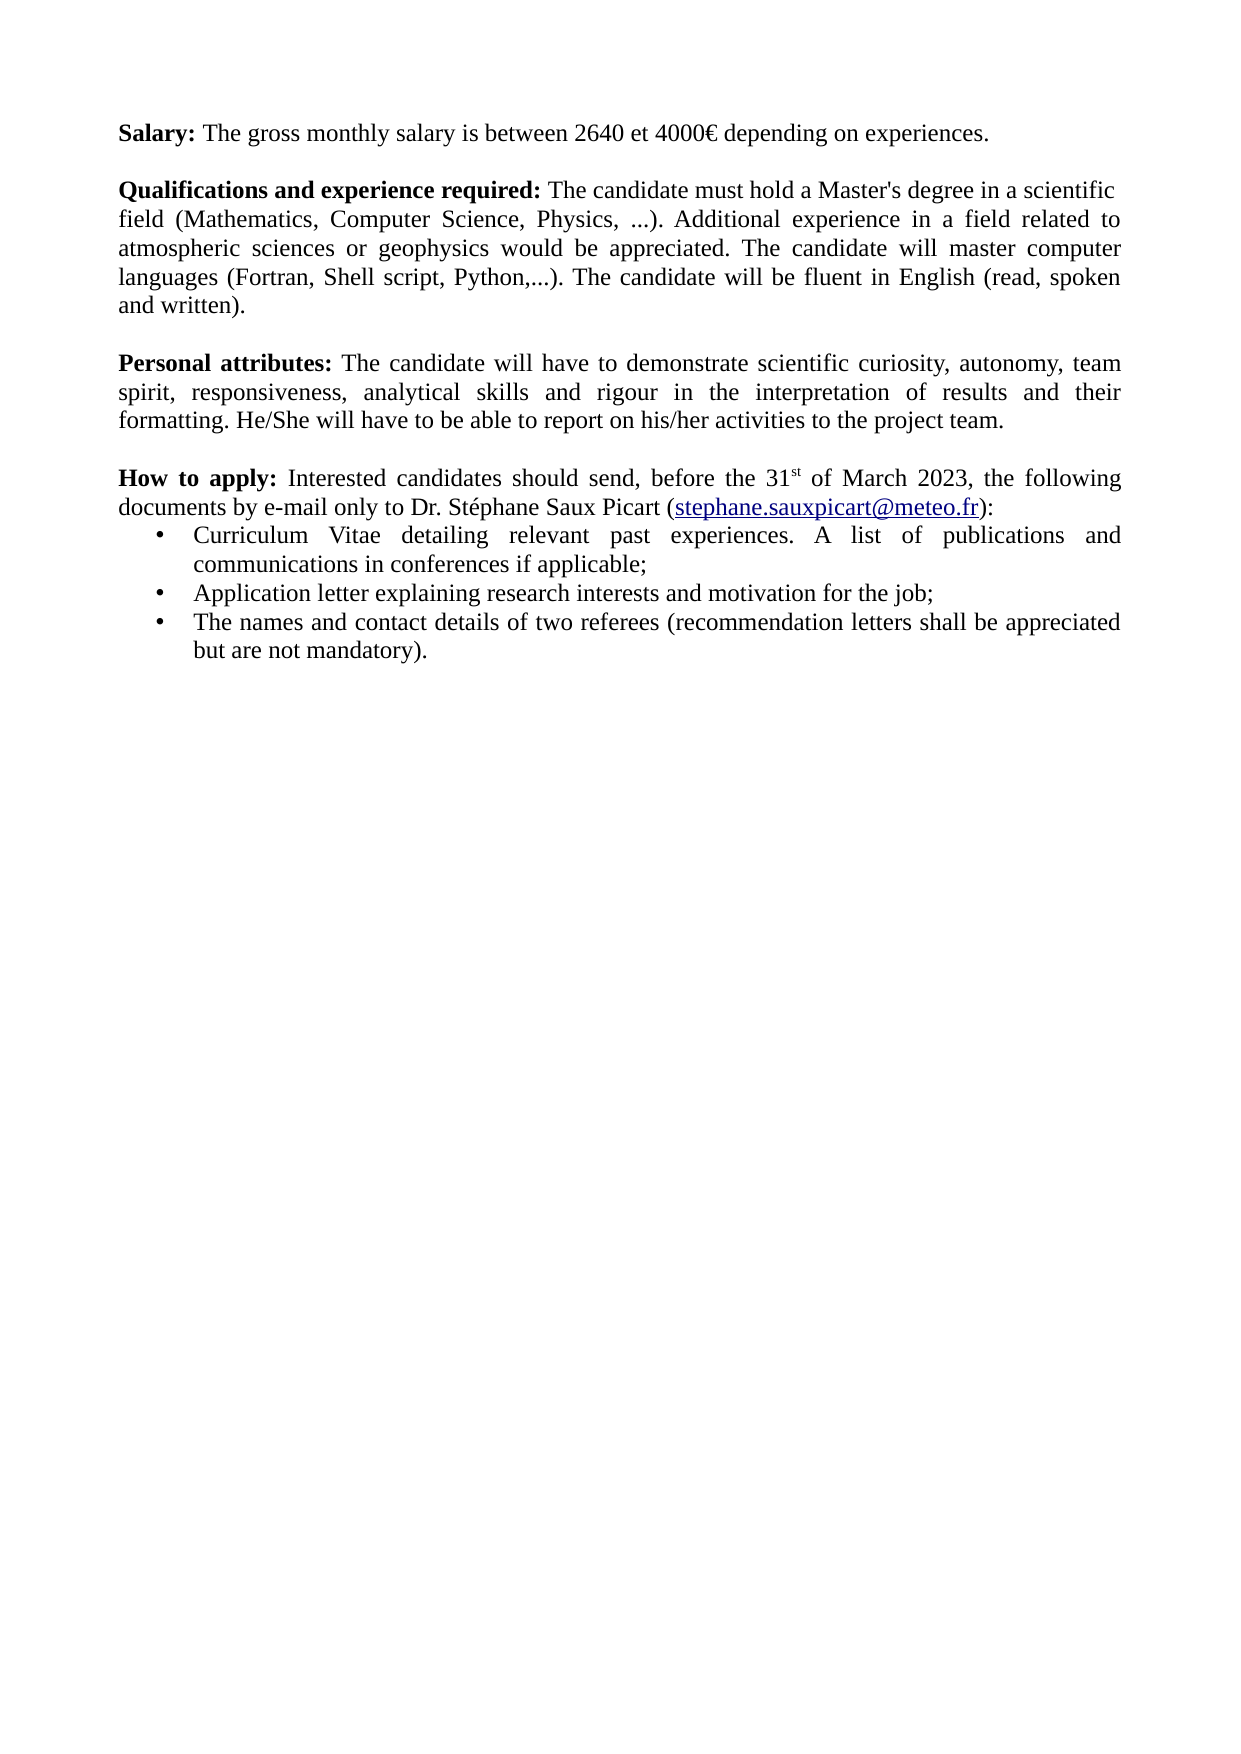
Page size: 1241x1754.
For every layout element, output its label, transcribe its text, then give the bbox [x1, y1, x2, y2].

text field (Mathematics, Computer Science, Physics, ...). Additional experience in a field related to atmospheric sciences or geophysics would be appreciated. The candidate will master computer languages (Fortran, Shell script, Python,...). The candidate will be fluent in English (read, spoken and written). [118, 204, 1122, 319]
text How to apply: Interested candidates should send, before the 31st of March 2023, the following documents by e-mail only to Dr. Stéphane Saux Picart (stephane.sauxpicart@meteo.fr): [118, 463, 1122, 521]
text Salary: The gross monthly salary is between 2640 et 4000€ depending on experiences. [118, 118, 1122, 147]
list The names and contact details of two referees (recommendation letters shall be appreciated but are not mandatory). [156, 607, 1122, 664]
list Application letter explaining research interests and motivation for the job; [156, 578, 1122, 607]
text Qualifications and experience required: The candidate must hold a Master's degree in a scientific [118, 176, 1122, 204]
text Personal attributes: The candidate will have to demonstrate scientific curiosity, autonomy, team spirit, responsiveness, analytical skills and rigour in the interpretation of results and their formatting. He/She will have to be able to report on his/her activities to the project team. [118, 348, 1122, 434]
list Curriculum Vitae detailing relevant past experiences. A list of publications and communications in conferences if applicable; [156, 521, 1122, 578]
